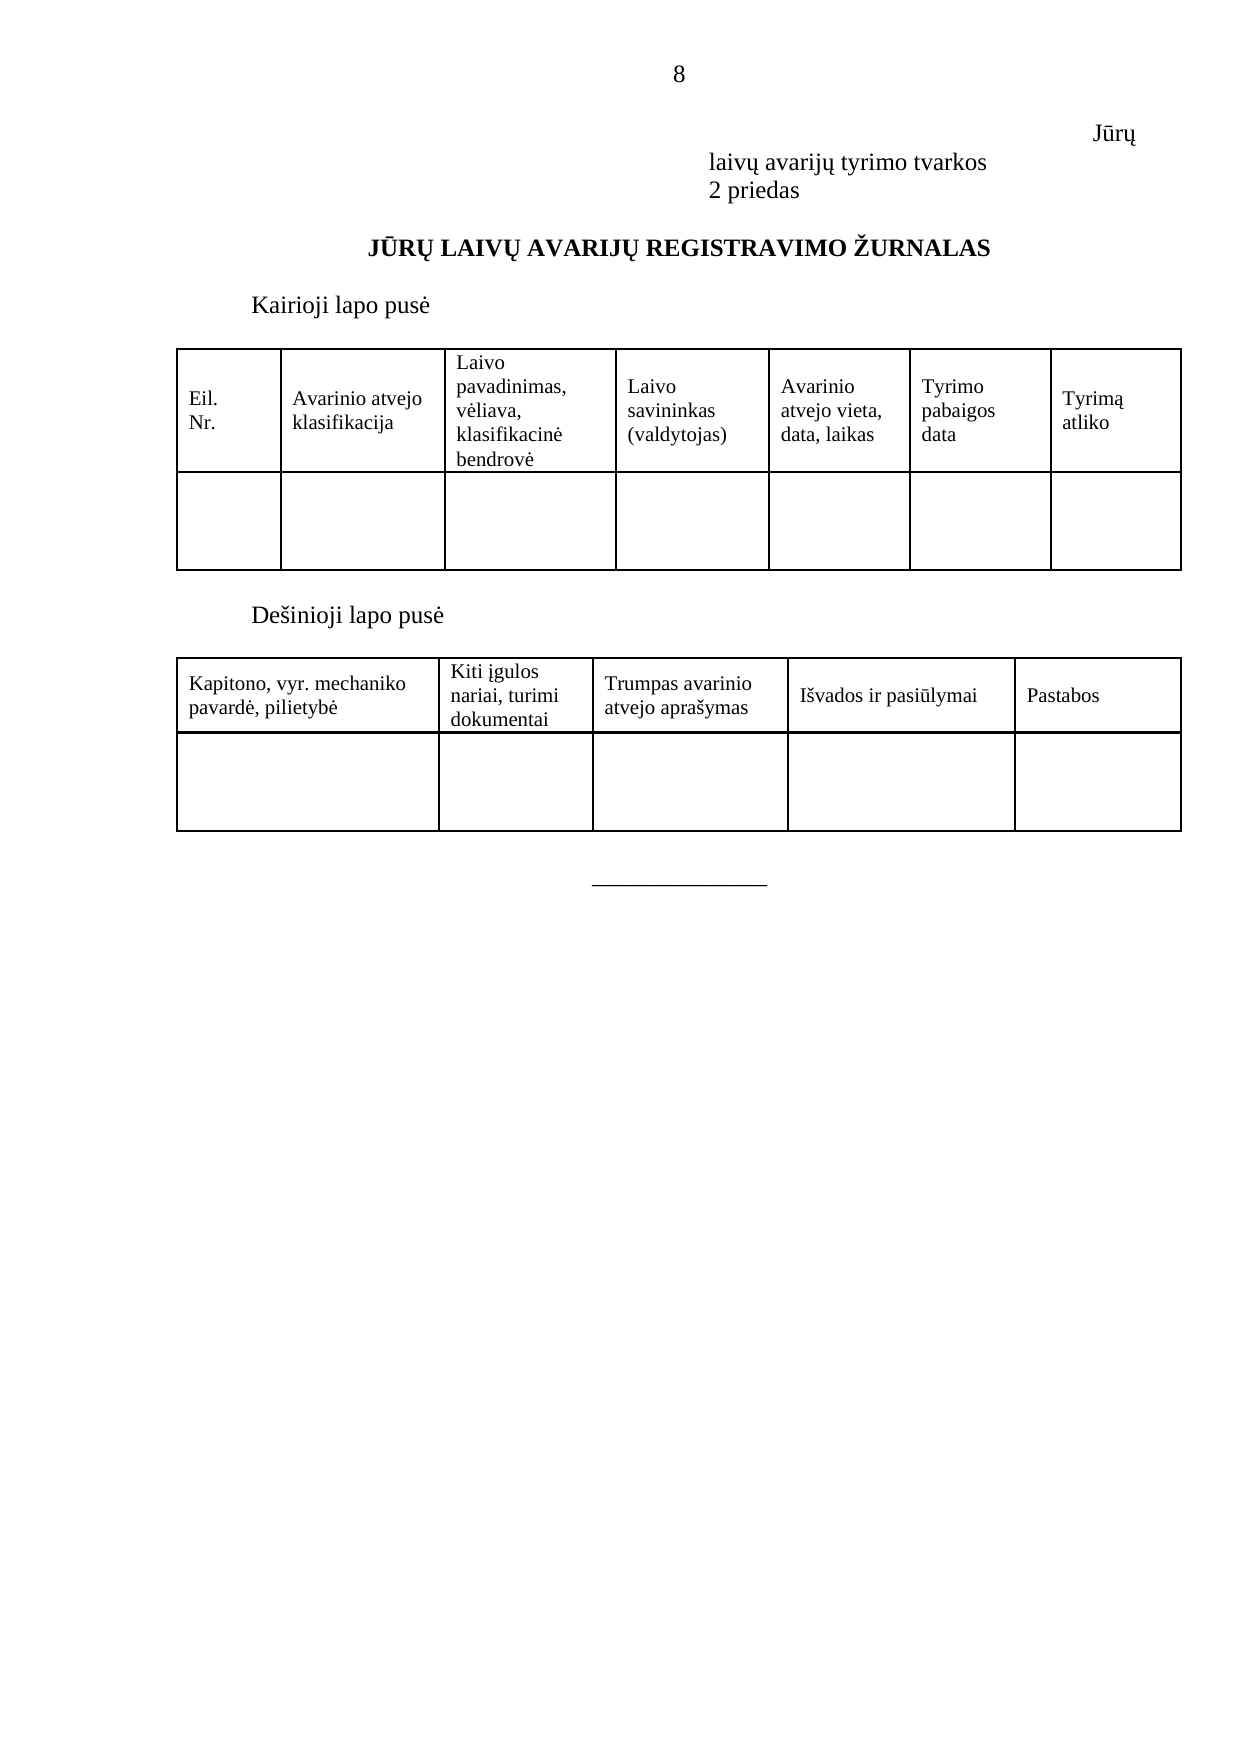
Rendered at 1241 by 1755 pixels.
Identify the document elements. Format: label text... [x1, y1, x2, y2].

table_header Kapitono, vyr. mechaniko pavardė, pilietybė [178, 659, 438, 731]
table_cell [789, 734, 1014, 830]
table_header Avarinio atvejo vieta, data, laikas [770, 350, 909, 471]
table_header Avarinio atvejo klasifikacija [282, 350, 444, 471]
table_cell [1016, 734, 1180, 830]
text Kairioji lapo pusė [177, 291, 1181, 319]
text ______________ [177, 861, 1181, 889]
table_cell [446, 473, 615, 569]
table_cell [440, 734, 592, 830]
table_header Trumpas avarinio atvejo aprašymas [594, 659, 787, 731]
table_header Pastabos [1016, 659, 1180, 731]
table_header Laivo pavadinimas, vėliava, klasifikacinė bendrovė [446, 350, 615, 471]
table_header Tyrimą atliko [1052, 350, 1180, 471]
table_cell [282, 473, 444, 569]
table_cell [178, 473, 280, 569]
table_cell [178, 734, 438, 830]
table_header Tyrimo pabaigos data [911, 350, 1050, 471]
table_cell [594, 734, 787, 830]
table_header Kiti įgulos nariai, turimi dokumentai [440, 659, 592, 731]
text JŪRŲ LAIVŲ AVARIJŲ REGISTRAVIMO ŽURNALAS [177, 233, 1181, 262]
table_header Išvados ir pasiūlymai [789, 659, 1014, 731]
table_cell [911, 473, 1050, 569]
text 2 priedas [177, 176, 1181, 204]
table_cell [770, 473, 909, 569]
text Dešinioji lapo pusė [177, 600, 1181, 628]
table_cell [617, 473, 768, 569]
table_cell [1052, 473, 1180, 569]
table_header Eil. Nr. [178, 350, 280, 471]
text Jūrų laivų avarijų tyrimo tvarkos [709, 118, 1181, 176]
table_header Laivo savininkas (valdytojas) [617, 350, 768, 471]
